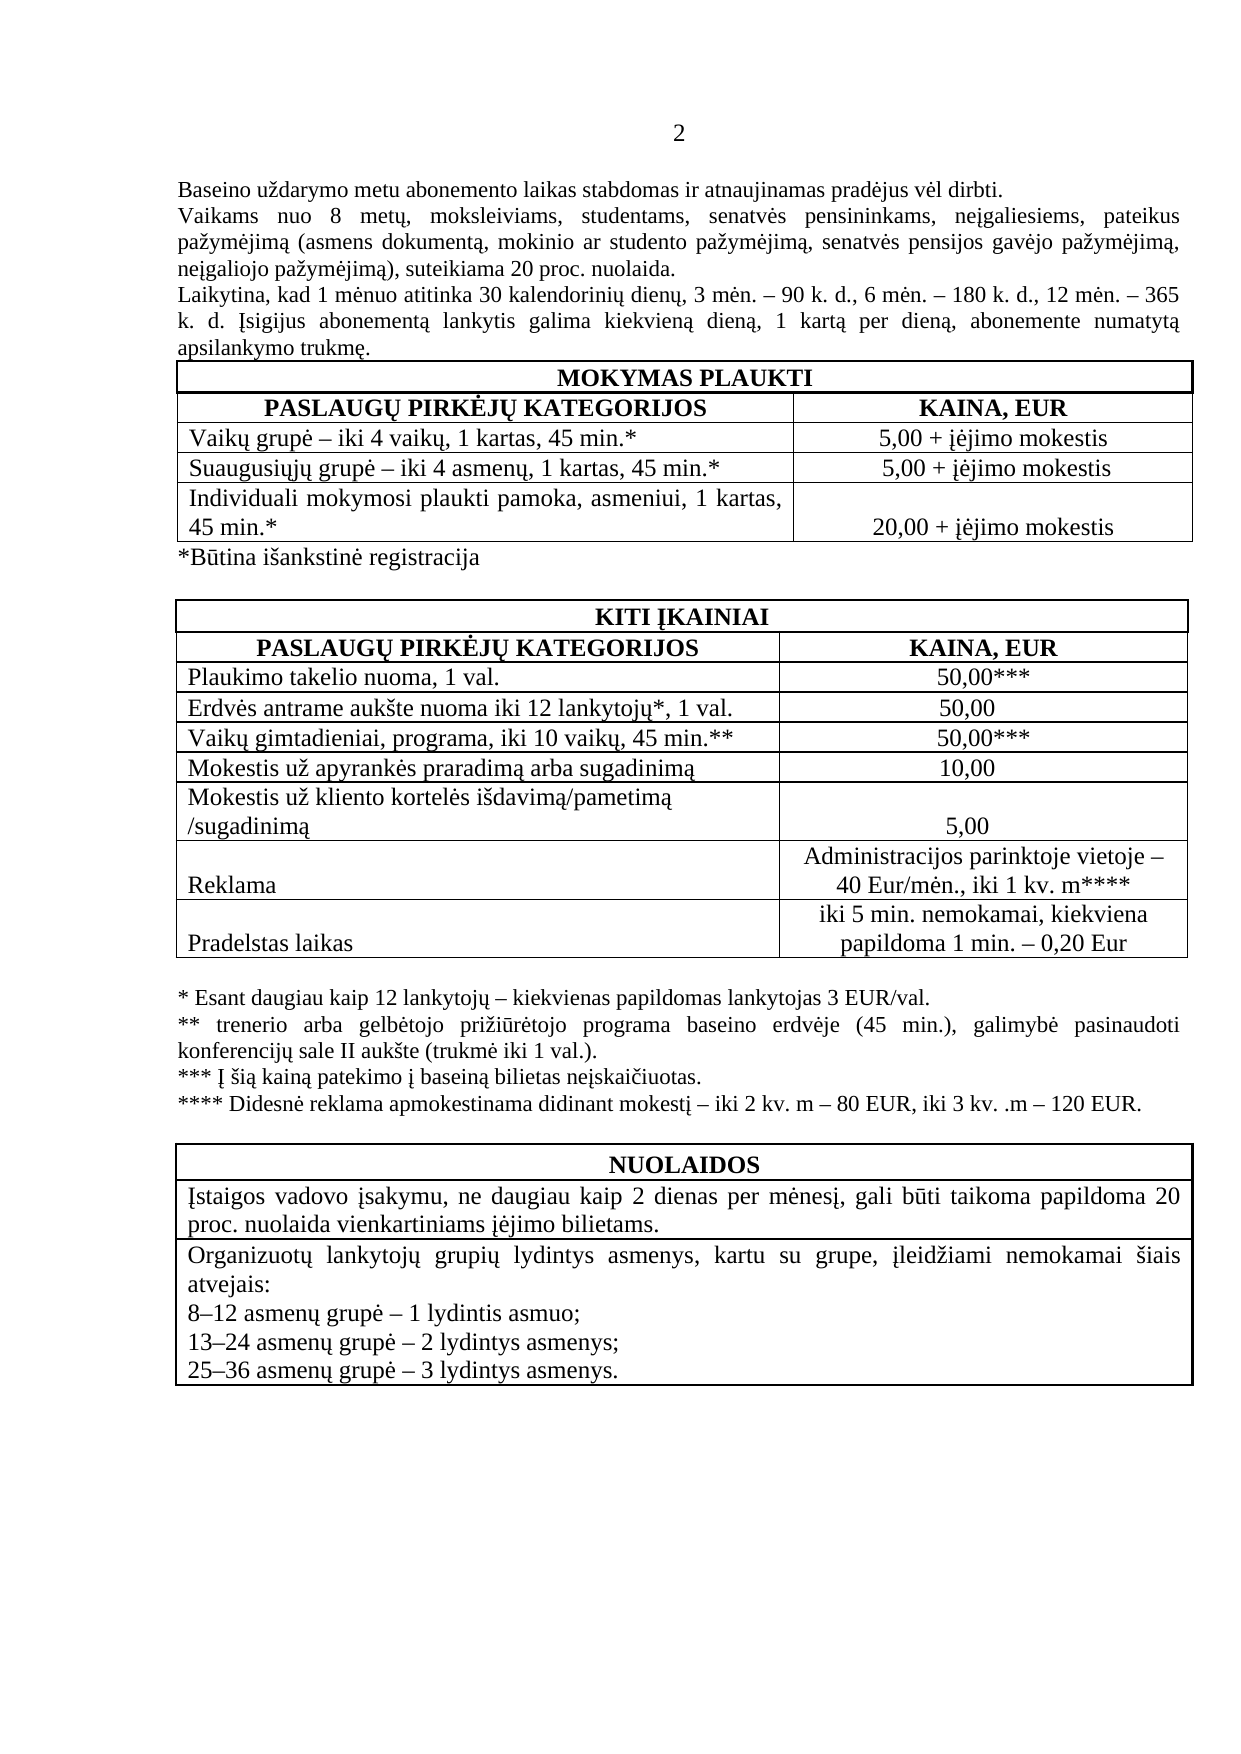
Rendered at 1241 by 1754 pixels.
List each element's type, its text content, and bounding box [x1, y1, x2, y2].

text * Esant daugiau kaip 12 lankytojų – kiekvienas papildomas lankytojas 3 EUR/val. [177, 984, 1181, 1011]
table_cell 5,00 [780, 783, 1187, 840]
text **** Didesnė reklama apmokestinama didinant mokestį – iki 2 kv. m – 80 EUR, iki 3 kv. .m – 120 EUR. [177, 1090, 1181, 1116]
table_cell Organizuotų lankytojų grupių lydintys asmenys, kartu su grupe, įleidžiami nemokamai šiais atvejais: 8–12 asmenų grupė – 1 lydintis asmuo; 13–24 asmenų grupė – 2 lydintys asmenys; 25–36 asmenų grupė – 3 lydintys asmenys. [177, 1240, 1191, 1384]
table_cell KAINA, EUR [780, 633, 1187, 661]
table_header KITI ĮKAINIAI [177, 601, 1187, 631]
table_cell Administracijos parinktoje vietoje – 40 Eur/mėn., iki 1 kv. m**** [780, 841, 1187, 898]
table_cell iki 5 min. nemokamai, kiekviena papildoma 1 min. – 0,20 Eur [780, 900, 1187, 957]
table_cell 20,00 + įėjimo mokestis [794, 483, 1192, 541]
table_cell PASLAUGŲ PIRKĖJŲ KATEGORIJOS [178, 394, 793, 422]
table_cell Reklama [177, 841, 779, 898]
table_cell Pradelstas laikas [177, 900, 779, 957]
text Laikytina, kad 1 mėnuo atitinka 30 kalendorinių dienų, 3 mėn. – 90 k. d., 6 mėn. – 180 k. d., 12 mėn. – 365 k. d. Įsigijus abonementą lankytis galima kiekvieną dieną, 1 kartą per dieną, abonemente numatytą apsilankymo trukmę. [177, 281, 1181, 360]
table_cell Individuali mokymosi plaukti pamoka, asmeniui, 1 kartas, 45 min.* [178, 483, 793, 541]
table_header NUOLAIDOS [177, 1145, 1191, 1179]
table_cell Erdvės antrame aukšte nuoma iki 12 lankytojų*, 1 val. [177, 693, 779, 721]
table_cell Mokestis už apyrankės praradimą arba sugadinimą [177, 753, 779, 781]
table_cell Plaukimo takelio nuoma, 1 val. [177, 663, 779, 691]
table_cell 10,00 [780, 753, 1187, 781]
table_cell Įstaigos vadovo įsakymu, ne daugiau kaip 2 dienas per mėnesį, gali būti taikoma papildoma 20 proc. nuolaida vienkartiniams įėjimo bilietams. [177, 1181, 1191, 1238]
text Vaikams nuo 8 metų, moksleiviams, studentams, senatvės pensininkams, neįgaliesiems, pateikus pažymėjimą (asmens dokumentą, mokinio ar studento pažymėjimą, senatvės pensijos gavėjo pažymėjimą, neįgaliojo pažymėjimą), suteikiama 20 proc. nuolaida. [177, 202, 1181, 281]
table_cell Vaikų grupė – iki 4 vaikų, 1 kartas, 45 min.* [178, 423, 793, 452]
table_cell Mokestis už kliento kortelės išdavimą/pametimą /sugadinimą [177, 783, 779, 840]
table_cell KAINA, EUR [794, 394, 1192, 422]
table_header MOKYMAS PLAUKTI [178, 362, 1191, 391]
table_cell 5,00 + įėjimo mokestis [794, 453, 1192, 482]
table_cell 50,00 [780, 693, 1187, 721]
table_cell PASLAUGŲ PIRKĖJŲ KATEGORIJOS [177, 633, 779, 661]
text *** Į šią kainą patekimo į baseiną bilietas neįskaičiuotas. [177, 1063, 1181, 1090]
text ** trenerio arba gelbėtojo prižiūrėtojo programa baseino erdvėje (45 min.), galimybė pasinaudoti konferencijų sale II aukšte (trukmė iki 1 val.). [177, 1011, 1181, 1063]
table_cell Suaugusiųjų grupė – iki 4 asmenų, 1 kartas, 45 min.* [178, 453, 793, 482]
table_cell 50,00*** [780, 663, 1187, 691]
table_cell 50,00*** [780, 723, 1187, 751]
table_cell Vaikų gimtadieniai, programa, iki 10 vaikų, 45 min.** [177, 723, 779, 751]
text Baseino uždarymo metu abonemento laikas stabdomas ir atnaujinamas pradėjus vėl dirbti. [177, 176, 1181, 202]
table_cell 5,00 + įėjimo mokestis [794, 423, 1192, 452]
table_cell [176, 1386, 1192, 1414]
text *Būtina išankstinė registracija [177, 542, 1181, 571]
